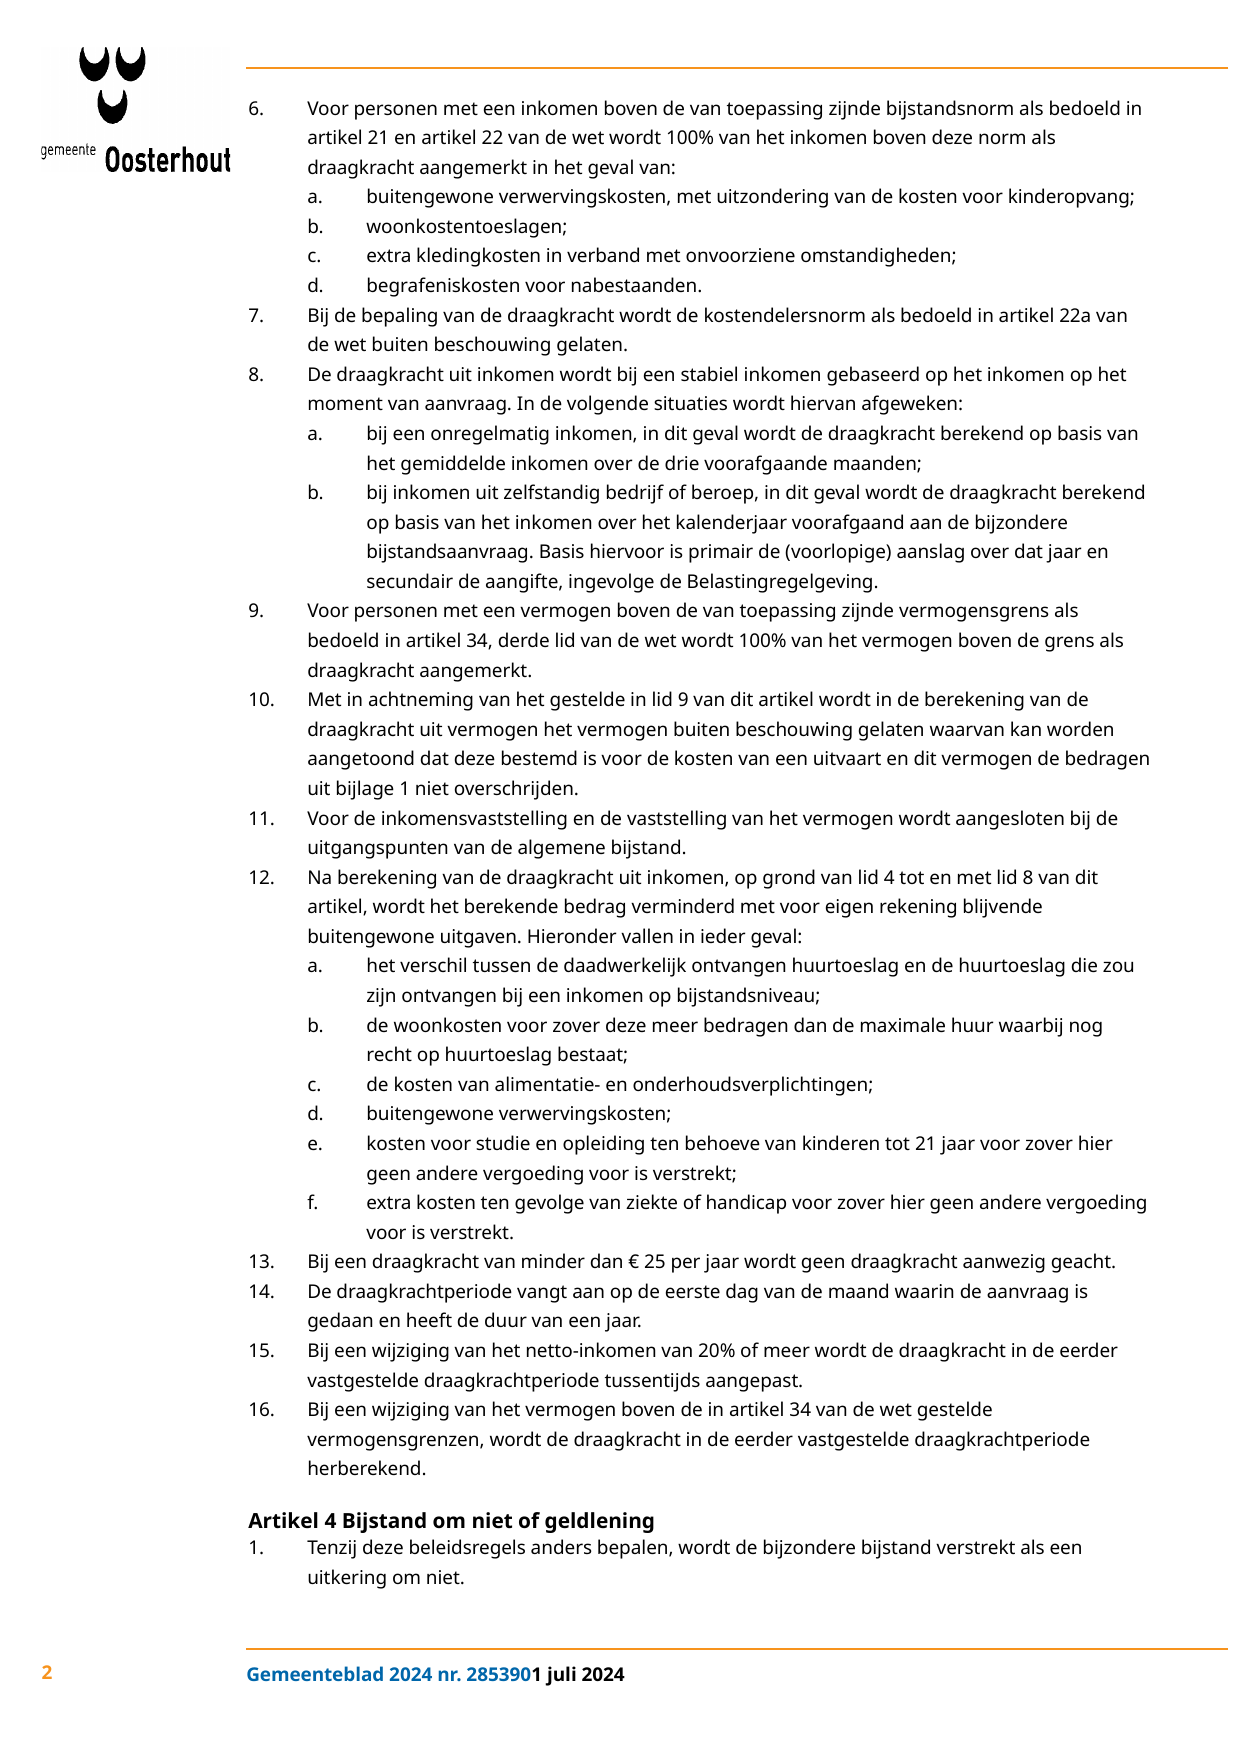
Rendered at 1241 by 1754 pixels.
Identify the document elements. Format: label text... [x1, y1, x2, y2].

list Tenzij deze beleidsregels anders bepalen, wordt de bijzondere bijstand verstrekt als een uitkering om niet. [248, 1534, 1152, 1590]
list Bij de bepaling van de draagkracht wordt de kostendelersnorm als bedoeld in artikel 22a van de wet buiten beschouwing gelaten. [248, 302, 1152, 357]
list extra kledingkosten in verband met onvoorziene omstandigheden; [307, 243, 1152, 268]
picture [41, 47, 231, 172]
list Bij een wijziging van het vermogen boven de in artikel 34 van de wet gestelde vermogensgrenzen, wordt de draagkracht in de eerder vastgestelde draagkrachtperiode herberekend. [248, 1396, 1152, 1481]
list buitengewone verwervingskosten, met uitzondering van de kosten voor kinderopvang; [307, 183, 1152, 209]
list Bij een draagkracht van minder dan € 25 per jaar wordt geen draagkracht aanwezig geacht. [248, 1248, 1152, 1274]
list Met in achtneming van het gestelde in lid 9 van dit artikel wordt in de berekening van de draagkracht uit vermogen het vermogen buiten beschouwing gelaten waarvan kan worden aangetoond dat deze bestemd is voor de kosten van een uitvaart en dit vermogen de bedragen uit bijlage 1 niet overschrijden. [248, 686, 1152, 801]
list De draagkrachtperiode vangt aan op de eerste dag van de maand waarin de aanvraag is gedaan en heeft de duur van een jaar. [248, 1278, 1152, 1333]
list het verschil tussen de daadwerkelijk ontvangen huurtoeslag en de huurtoeslag die zou zijn ontvangen bij een inkomen op bijstandsniveau; [307, 953, 1152, 1008]
list Na berekening van de draagkracht uit inkomen, op grond van lid 4 tot en met lid 8 van dit artikel, wordt het berekende bedrag verminderd met voor eigen rekening blijvende buitengewone uitgaven. Hieronder vallen in ieder geval: [248, 864, 1152, 949]
list Voor personen met een vermogen boven de van toepassing zijnde vermogensgrens als bedoeld in artikel 34, derde lid van de wet wordt 100% van het vermogen boven de grens als draagkracht aangemerkt. [248, 598, 1152, 683]
list bij een onregelmatig inkomen, in dit geval wordt de draagkracht berekend op basis van het gemiddelde inkomen over de drie voorafgaande maanden; [307, 420, 1152, 476]
list Voor de inkomensvaststelling en de vaststelling van het vermogen wordt aangesloten bij de uitgangspunten van de algemene bijstand. [248, 805, 1152, 860]
list bij inkomen uit zelfstandig bedrijf of beroep, in dit geval wordt de draagkracht berekend op basis van het inkomen over het kalenderjaar voorafgaand aan de bijzondere bijstandsaanvraag. Basis hiervoor is primair de (voorlopige) aanslag over dat jaar en secundair de aangifte, ingevolge de Belastingregelgeving. [307, 479, 1152, 594]
list extra kosten ten gevolge van ziekte of handicap voor zover hier geen andere vergoeding voor is verstrekt. [307, 1189, 1152, 1245]
list De draagkracht uit inkomen wordt bij een stabiel inkomen gebaseerd op het inkomen op het moment van aanvraag. In de volgende situaties wordt hiervan afgeweken: [248, 361, 1152, 416]
list Bij een wijziging van het netto-inkomen van 20% of meer wordt de draagkracht in de eerder vastgestelde draagkrachtperiode tussentijds aangepast. [248, 1337, 1152, 1393]
text Artikel 4 Bijstand om niet of geldlening [248, 1506, 1152, 1534]
list begrafeniskosten voor nabestaanden. [307, 272, 1152, 298]
list Voor personen met een inkomen boven de van toepassing zijnde bijstandsnorm als bedoeld in artikel 21 en artikel 22 van de wet wordt 100% van het inkomen boven deze norm als draagkracht aangemerkt in het geval van: [248, 95, 1152, 180]
list buitengewone verwervingskosten; [307, 1101, 1152, 1126]
list kosten voor studie en opleiding ten behoeve van kinderen tot 21 jaar voor zover hier geen andere vergoeding voor is verstrekt; [307, 1130, 1152, 1186]
list woonkostentoeslagen; [307, 213, 1152, 239]
list de kosten van alimentatie- en onderhoudsverplichtingen; [307, 1071, 1152, 1097]
list de woonkosten voor zover deze meer bedragen dan de maximale huur waarbij nog recht op huurtoeslag bestaat; [307, 1012, 1152, 1067]
